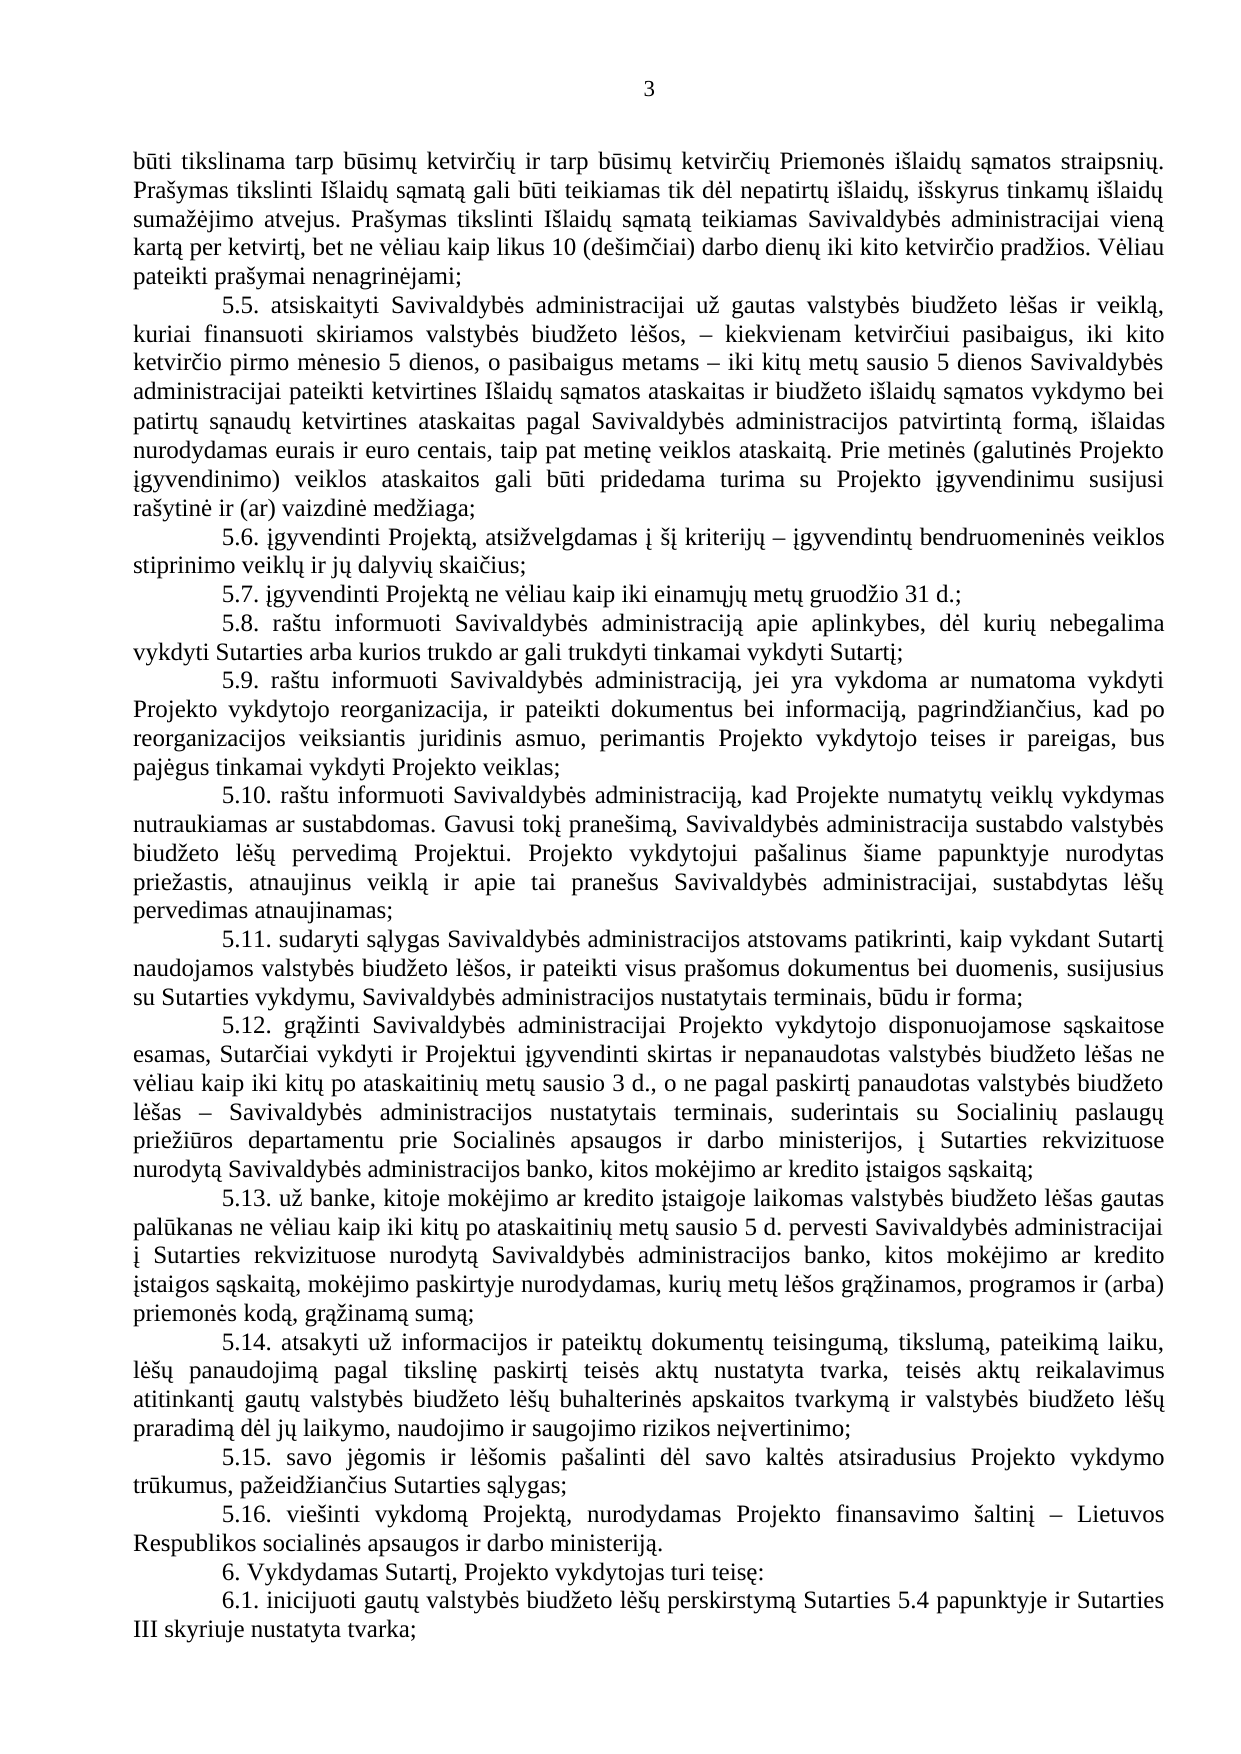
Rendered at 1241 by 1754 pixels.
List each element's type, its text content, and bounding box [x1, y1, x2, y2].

text 5.9. raštu informuoti Savivaldybės administraciją, jei yra vykdoma ar numatoma vykdyti Projekto vykdytojo reorganizacija, ir pateikti dokumentus bei informaciją, pagrindžiančius, kad po reorganizacijos veiksiantis juridinis asmuo, perimantis Projekto vykdytojo teises ir pareigas, bus pajėgus tinkamai vykdyti Projekto veiklas; [133, 665, 1165, 780]
text 6. Vykdydamas Sutartį, Projekto vykdytojas turi teisę: [133, 1557, 1165, 1585]
text 5.14. atsakyti už informacijos ir pateiktų dokumentų teisingumą, tikslumą, pateikimą laiku, lėšų panaudojimą pagal tikslinę paskirtį teisės aktų nustatyta tvarka, teisės aktų reikalavimus atitinkantį gautų valstybės biudžeto lėšų buhalterinės apskaitos tvarkymą ir valstybės biudžeto lėšų praradimą dėl jų laikymo, naudojimo ir saugojimo rizikos neįvertinimo; [133, 1327, 1165, 1442]
text 6.1. inicijuoti gautų valstybės biudžeto lėšų perskirstymą Sutarties 5.4 papunktyje ir Sutarties III skyriuje nustatyta tvarka; [133, 1585, 1165, 1643]
text 5.16. viešinti vykdomą Projektą, nurodydamas Projekto finansavimo šaltinį – Lietuvos Respublikos socialinės apsaugos ir darbo ministeriją. [133, 1499, 1165, 1557]
text 5.12. grąžinti Savivaldybės administracijai Projekto vykdytojo disponuojamose sąskaitose esamas, Sutarčiai vykdyti ir Projektui įgyvendinti skirtas ir nepanaudotas valstybės biudžeto lėšas ne vėliau kaip iki kitų po ataskaitinių metų sausio 3 d., o ne pagal paskirtį panaudotas valstybės biudžeto lėšas – Savivaldybės administracijos nustatytais terminais, suderintais su Socialinių paslaugų priežiūros departamentu prie Socialinės apsaugos ir darbo ministerijos, į Sutarties rekvizituose nurodytą Savivaldybės administracijos banko, kitos mokėjimo ar kredito įstaigos sąskaitą; [133, 1010, 1165, 1183]
text 5.15. savo jėgomis ir lėšomis pašalinti dėl savo kaltės atsiradusius Projekto vykdymo trūkumus, pažeidžiančius Sutarties sąlygas; [133, 1442, 1165, 1499]
text 5.8. raštu informuoti Savivaldybės administraciją apie aplinkybes, dėl kurių nebegalima vykdyti Sutarties arba kurios trukdo ar gali trukdyti tinkamai vykdyti Sutartį; [133, 608, 1165, 665]
text 5.11. sudaryti sąlygas Savivaldybės administracijos atstovams patikrinti, kaip vykdant Sutartį naudojamos valstybės biudžeto lėšos, ir pateikti visus prašomus dokumentus bei duomenis, susijusius su Sutarties vykdymu, Savivaldybės administracijos nustatytais terminais, būdu ir forma; [133, 924, 1165, 1010]
text 5.10. raštu informuoti Savivaldybės administraciją, kad Projekte numatytų veiklų vykdymas nutraukiamas ar sustabdomas. Gavusi tokį pranešimą, Savivaldybės administracija sustabdo valstybės biudžeto lėšų pervedimą Projektui. Projekto vykdytojui pašalinus šiame papunktyje nurodytas priežastis, atnaujinus veiklą ir apie tai pranešus Savivaldybės administracijai, sustabdytas lėšų pervedimas atnaujinamas; [133, 780, 1165, 924]
text 5.6. įgyvendinti Projektą, atsižvelgdamas į šį kriterijų – įgyvendintų bendruomeninės veiklos stiprinimo veiklų ir jų dalyvių skaičius; [133, 522, 1165, 579]
text 5.5. atsiskaityti Savivaldybės administracijai už gautas valstybės biudžeto lėšas ir veiklą, kuriai finansuoti skiriamos valstybės biudžeto lėšos, – kiekvienam ketvirčiui pasibaigus, iki kito ketvirčio pirmo mėnesio 5 dienos, o pasibaigus metams – iki kitų metų sausio 5 dienos Savivaldybės administracijai pateikti ketvirtines Išlaidų sąmatos ataskaitas ir biudžeto išlaidų sąmatos vykdymo bei patirtų sąnaudų ketvirtines ataskaitas pagal Savivaldybės administracijos patvirtintą formą, išlaidas nurodydamas eurais ir euro centais, taip pat metinę veiklos ataskaitą. Prie metinės (galutinės Projekto įgyvendinimo) veiklos ataskaitos gali būti pridedama turima su Projekto įgyvendinimu susijusi rašytinė ir (ar) vaizdinė medžiaga; [133, 290, 1165, 522]
text 5.13. už banke, kitoje mokėjimo ar kredito įstaigoje laikomas valstybės biudžeto lėšas gautas palūkanas ne vėliau kaip iki kitų po ataskaitinių metų sausio 5 d. pervesti Savivaldybės administracijai į Sutarties rekvizituose nurodytą Savivaldybės administracijos banko, kitos mokėjimo ar kredito įstaigos sąskaitą, mokėjimo paskirtyje nurodydamas, kurių metų lėšos grąžinamos, programos ir (arba) priemonės kodą, grąžinamą sumą; [133, 1183, 1165, 1327]
text 5.7. įgyvendinti Projektą ne vėliau kaip iki einamųjų metų gruodžio 31 d.; [133, 579, 1165, 608]
text būti tikslinama tarp būsimų ketvirčių ir tarp būsimų ketvirčių Priemonės išlaidų sąmatos straipsnių. Prašymas tikslinti Išlaidų sąmatą gali būti teikiamas tik dėl nepatirtų išlaidų, išskyrus tinkamų išlaidų sumažėjimo atvejus. Prašymas tikslinti Išlaidų sąmatą teikiamas Savivaldybės administracijai vieną kartą per ketvirtį, bet ne vėliau kaip likus 10 (dešimčiai) darbo dienų iki kito ketvirčio pradžios. Vėliau pateikti prašymai nenagrinėjami; [133, 146, 1165, 290]
